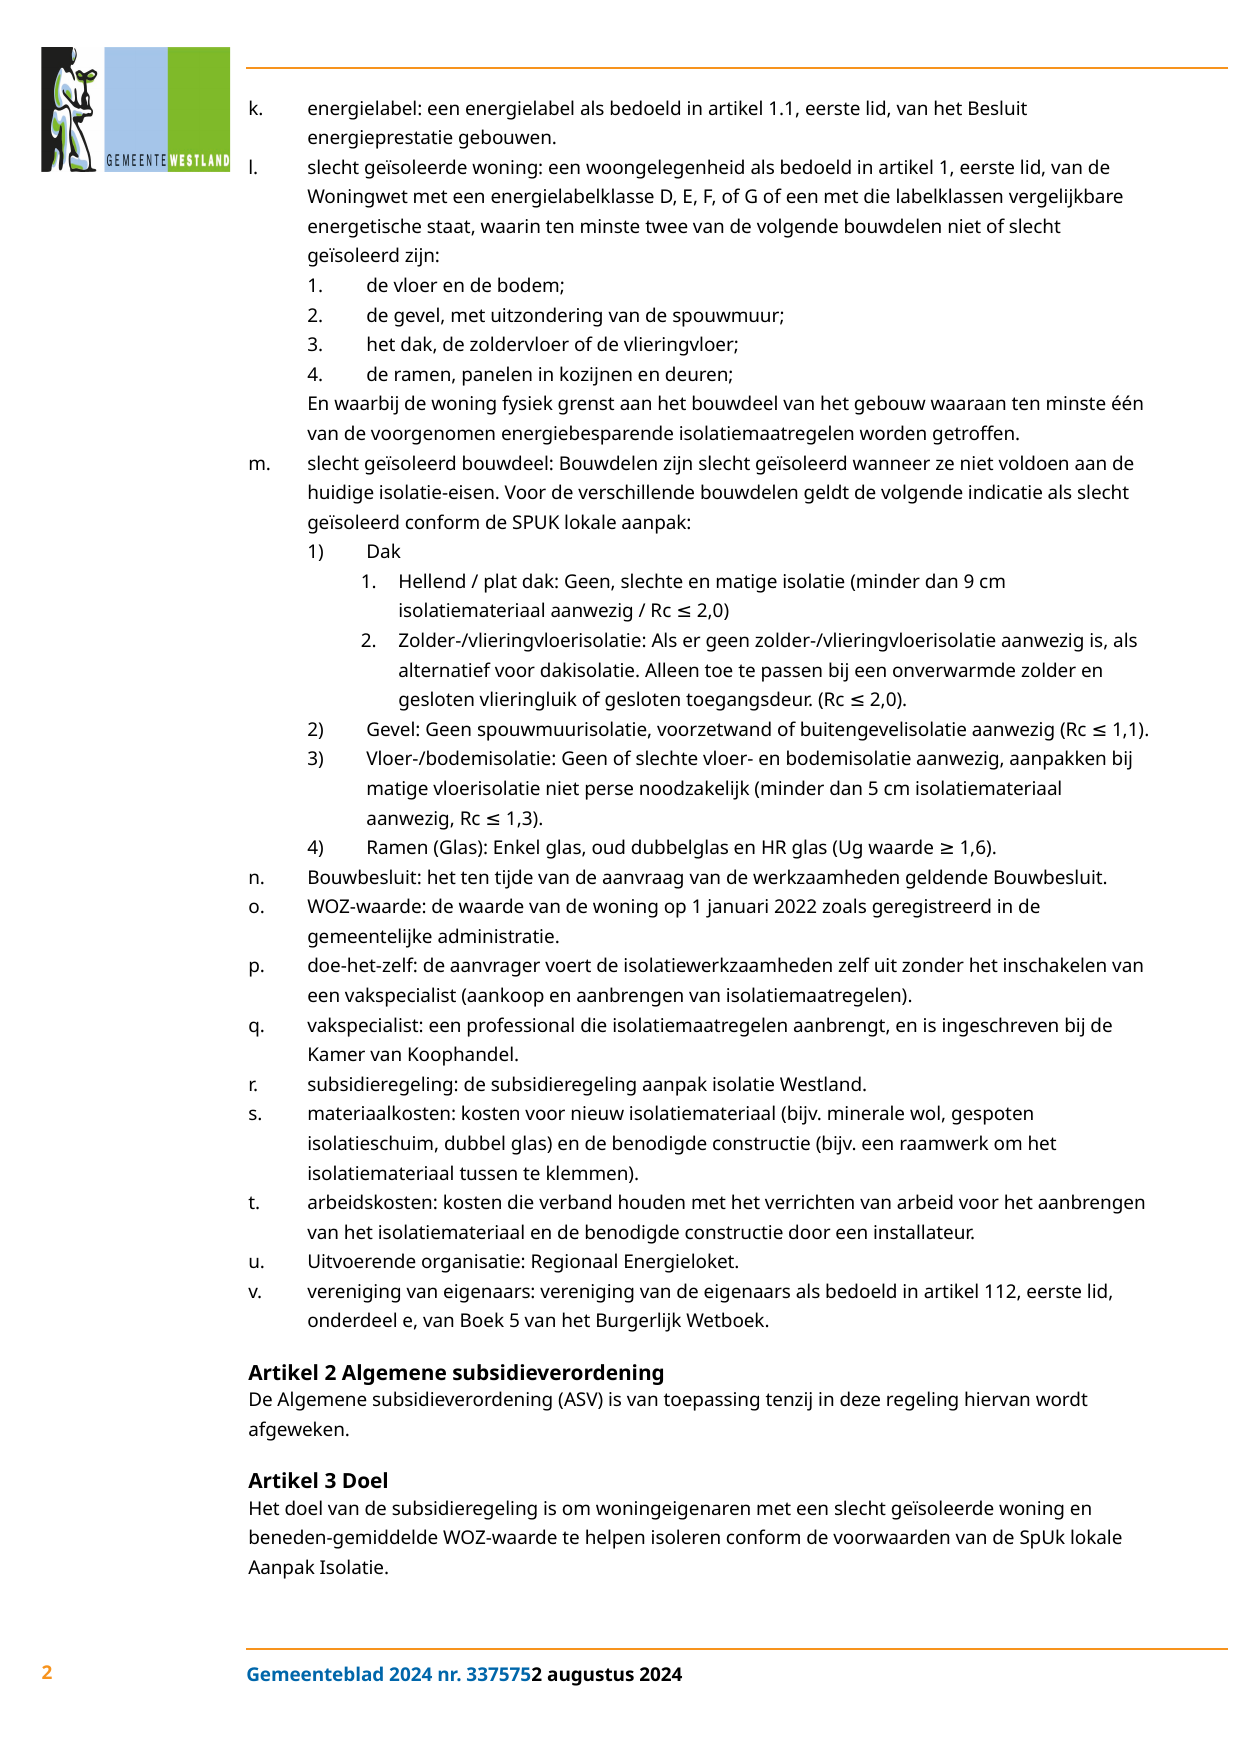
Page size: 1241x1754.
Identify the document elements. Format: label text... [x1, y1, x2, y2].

list Hellend / plat dak: Geen, slechte en matige isolatie (minder dan 9 cm isolatiemateriaal aanwezig / Rc ≤ 2,0) [361, 568, 1152, 623]
list slecht geïsoleerde woning: een woongelegenheid als bedoeld in artikel 1, eerste lid, van de Woningwet met een energielabelklasse D, E, F, of G of een met die labelklassen vergelijkbare energetische staat, waarin ten minste twee van de volgende bouwdelen niet of slecht geïsoleerd zijn: [248, 154, 1152, 268]
list En waarbij de woning fysiek grenst aan het bouwdeel van het gebouw waaraan ten minste één van de voorgenomen energiebesparende isolatiemaatregelen worden getroffen. [248, 391, 1152, 446]
list de ramen, panelen in kozijnen en deuren; [307, 361, 1152, 387]
list vakspecialist: een professional die isolatiemaatregelen aanbrengt, en is ingeschreven bij de Kamer van Koophandel. [248, 1012, 1152, 1067]
text Artikel 3 Doel [248, 1467, 1152, 1495]
list doe-het-zelf: de aanvrager voert de isolatiewerkzaamheden zelf uit zonder het inschakelen van een vakspecialist (aankoop en aanbrengen van isolatiemaatregelen). [248, 953, 1152, 1008]
list vereniging van eigenaars: vereniging van de eigenaars als bedoeld in artikel 112, eerste lid, onderdeel e, van Boek 5 van het Burgerlijk Wetboek. [248, 1278, 1152, 1333]
list Bouwbesluit: het ten tijde van de aanvraag van de werkzaamheden geldende Bouwbesluit. [248, 864, 1152, 890]
text De Algemene subsidieverordening (ASV) is van toepassing tenzij in deze regeling hiervan wordt afgeweken. [248, 1387, 1152, 1442]
list Dak [307, 538, 1152, 564]
list Vloer-/bodemisolatie: Geen of slechte vloer- en bodemisolatie aanwezig, aanpakken bij matige vloerisolatie niet perse noodzakelijk (minder dan 5 cm isolatiemateriaal aanwezig, Rc ≤ 1,3). [307, 746, 1152, 831]
list Ramen (Glas): Enkel glas, oud dubbelglas en HR glas (Ug waarde ≥ 1,6). [307, 834, 1152, 860]
list WOZ-waarde: de waarde van de woning op 1 januari 2022 zoals geregistreerd in de gemeentelijke administratie. [248, 893, 1152, 949]
list Gevel: Geen spouwmuurisolatie, voorzetwand of buitengevelisolatie aanwezig (Rc ≤ 1,1). [307, 716, 1152, 742]
list de vloer en de bodem; [307, 272, 1152, 298]
text Het doel van de subsidieregeling is om woningeigenaren met een slecht geïsoleerde woning en beneden-gemiddelde WOZ-waarde te helpen isoleren conform de voorwaarden van de SpUk lokale Aanpak Isolatie. [248, 1495, 1152, 1580]
list het dak, de zoldervloer of de vlieringvloer; [307, 331, 1152, 357]
list de gevel, met uitzondering van de spouwmuur; [307, 302, 1152, 328]
list materiaalkosten: kosten voor nieuw isolatiemateriaal (bijv. minerale wol, gespoten isolatieschuim, dubbel glas) en de benodigde constructie (bijv. een raamwerk om het isolatiemateriaal tussen te klemmen). [248, 1101, 1152, 1186]
list energielabel: een energielabel als bedoeld in artikel 1.1, eerste lid, van het Besluit energieprestatie gebouwen. [248, 95, 1152, 150]
list arbeidskosten: kosten die verband houden met het verrichten van arbeid voor het aanbrengen van het isolatiemateriaal en de benodigde constructie door een installateur. [248, 1189, 1152, 1245]
list Uitvoerende organisatie: Regionaal Energieloket. [248, 1248, 1152, 1274]
list Zolder-/vlieringvloerisolatie: Als er geen zolder-/vlieringvloerisolatie aanwezig is, als alternatief voor dakisolatie. Alleen toe te passen bij een onverwarmde zolder en gesloten vlieringluik of gesloten toegangsdeur. (Rc ≤ 2,0). [361, 627, 1152, 712]
text Artikel 2 Algemene subsidieverordening [248, 1358, 1152, 1387]
picture [41, 47, 231, 172]
list subsidieregeling: de subsidieregeling aanpak isolatie Westland. [248, 1071, 1152, 1097]
list slecht geïsoleerd bouwdeel: Bouwdelen zijn slecht geïsoleerd wanneer ze niet voldoen aan de huidige isolatie-eisen. Voor de verschillende bouwdelen geldt de volgende indicatie als slecht geïsoleerd conform de SPUK lokale aanpak: [248, 450, 1152, 535]
